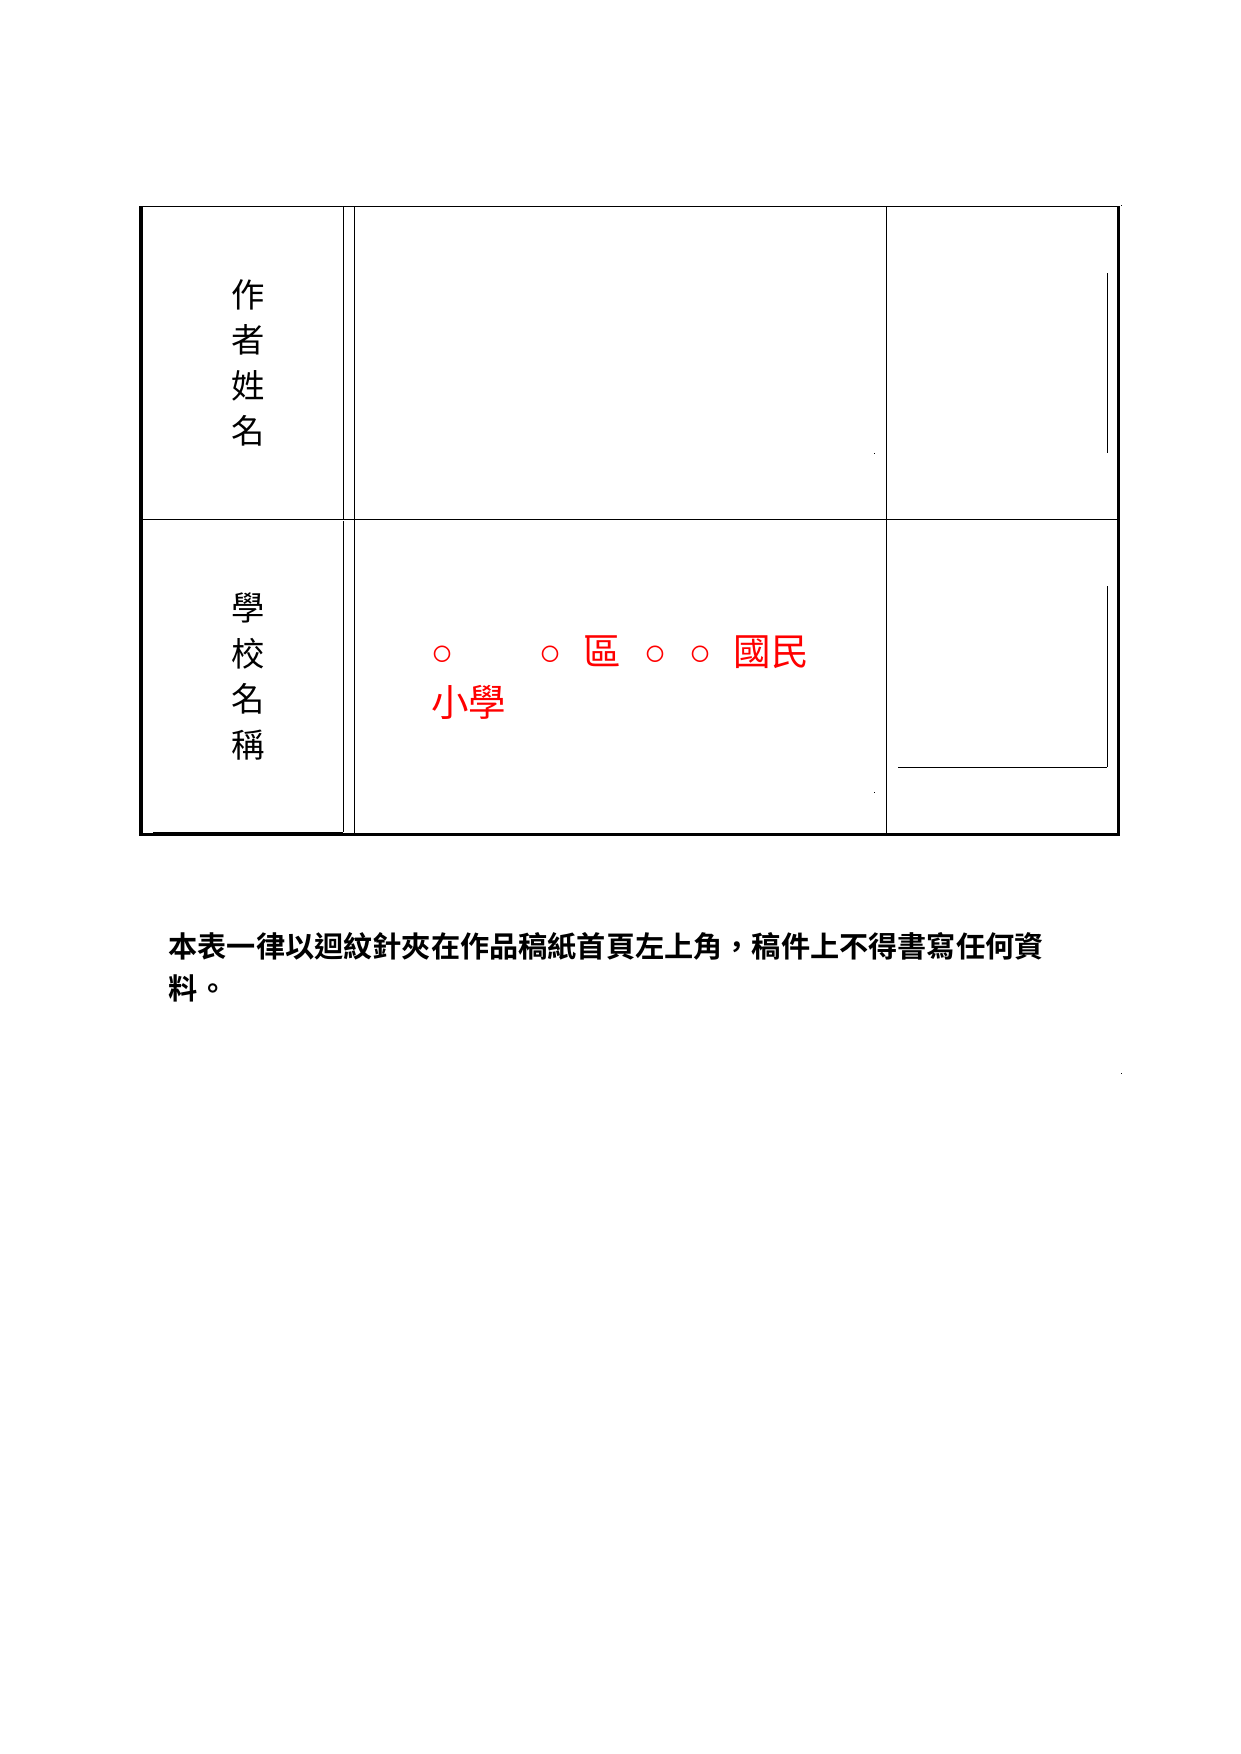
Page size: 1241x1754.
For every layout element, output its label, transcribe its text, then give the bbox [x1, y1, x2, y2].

table_cell [344, 207, 354, 519]
table_cell [887, 520, 1117, 832]
subtitle 本表一律以迴紋針夾在作品稿紙首頁左上角，稿件上不得書寫任何資料。 [104, 858, 1121, 1073]
table_cell 作者姓名 [153, 208, 342, 518]
table_cell [887, 207, 1117, 519]
table_cell [343, 520, 354, 832]
table_cell [143, 207, 152, 519]
table_cell 學校名稱 [153, 521, 342, 831]
table_cell ○ 區 ○ ○ 國民小學 [355, 520, 886, 832]
table_cell [355, 207, 886, 519]
table_cell [143, 520, 152, 832]
